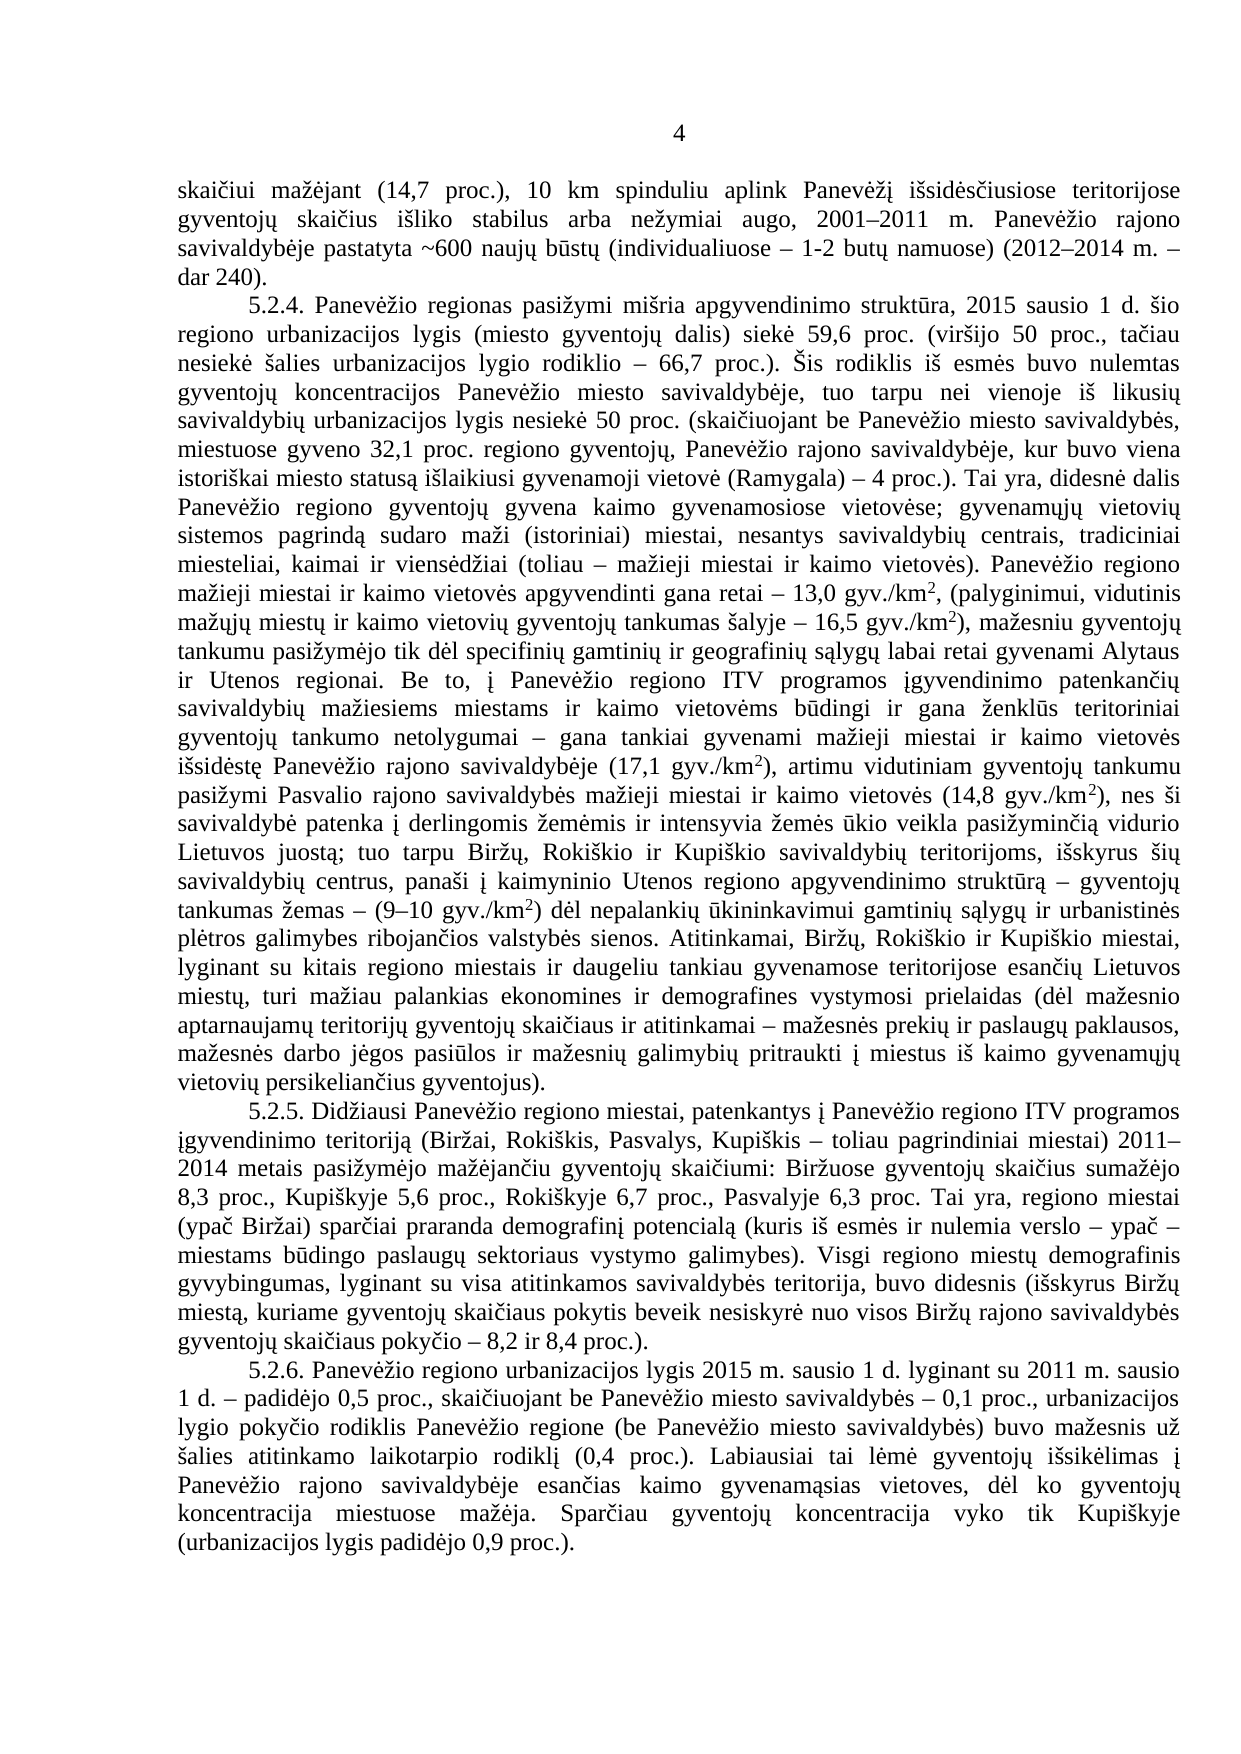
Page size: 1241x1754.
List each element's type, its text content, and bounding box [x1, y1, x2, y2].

text 5.2.5. Didžiausi Panevėžio regiono miestai, patenkantys į Panevėžio regiono ITV programos įgyvendinimo teritoriją (Biržai, Rokiškis, Pasvalys, Kupiškis – toliau pagrindiniai miestai) 2011–2014 metais pasižymėjo mažėjančiu gyventojų skaičiumi: Biržuose gyventojų skaičius sumažėjo 8,3 proc., Kupiškyje 5,6 proc., Rokiškyje 6,7 proc., Pasvalyje 6,3 proc. Tai yra, regiono miestai (ypač Biržai) sparčiai praranda demografinį potencialą (kuris iš esmės ir nulemia verslo – ypač – miestams būdingo paslaugų sektoriaus vystymo galimybes). Visgi regiono miestų demografinis gyvybingumas, lyginant su visa atitinkamos savivaldybės teritorija, buvo didesnis (išskyrus Biržų miestą, kuriame gyventojų skaičiaus pokytis beveik nesiskyrė nuo visos Biržų rajono savivaldybės gyventojų skaičiaus pokyčio – 8,2 ir 8,4 proc.). [177, 1096, 1181, 1355]
text 5.2.4. Panevėžio regionas pasižymi mišria apgyvendinimo struktūra, 2015 sausio 1 d. šio regiono urbanizacijos lygis (miesto gyventojų dalis) siekė 59,6 proc. (viršijo 50 proc., tačiau nesiekė šalies urbanizacijos lygio rodiklio – 66,7 proc.). Šis rodiklis iš esmės buvo nulemtas gyventojų koncentracijos Panevėžio miesto savivaldybėje, tuo tarpu nei vienoje iš likusių savivaldybių urbanizacijos lygis nesiekė 50 proc. (skaičiuojant be Panevėžio miesto savivaldybės, miestuose gyveno 32,1 proc. regiono gyventojų, Panevėžio rajono savivaldybėje, kur buvo viena istoriškai miesto statusą išlaikiusi gyvenamoji vietovė (Ramygala) – 4 proc.). Tai yra, didesnė dalis Panevėžio regiono gyventojų gyvena kaimo gyvenamosiose vietovėse; gyvenamųjų vietovių sistemos pagrindą sudaro maži (istoriniai) miestai, nesantys savivaldybių centrais, tradiciniai miesteliai, kaimai ir viensėdžiai (toliau – mažieji miestai ir kaimo vietovės). Panevėžio regiono mažieji miestai ir kaimo vietovės apgyvendinti gana retai – 13,0 gyv./km2, (palyginimui, vidutinis mažųjų miestų ir kaimo vietovių gyventojų tankumas šalyje – 16,5 gyv./km2), mažesniu gyventojų tankumu pasižymėjo tik dėl specifinių gamtinių ir geografinių sąlygų labai retai gyvenami Alytaus ir Utenos regionai. Be to, į Panevėžio regiono ITV programos įgyvendinimo patenkančių savivaldybių mažiesiems miestams ir kaimo vietovėms būdingi ir gana ženklūs teritoriniai gyventojų tankumo netolygumai – gana tankiai gyvenami mažieji miestai ir kaimo vietovės išsidėstę Panevėžio rajono savivaldybėje (17,1 gyv./km2), artimu vidutiniam gyventojų tankumu pasižymi Pasvalio rajono savivaldybės mažieji miestai ir kaimo vietovės (14,8 gyv./km2), nes ši savivaldybė patenka į derlingomis žemėmis ir intensyvia žemės ūkio veikla pasižyminčią vidurio Lietuvos juostą; tuo tarpu Biržų, Rokiškio ir Kupiškio savivaldybių teritorijoms, išskyrus šių savivaldybių centrus, panaši į kaimyninio Utenos regiono apgyvendinimo struktūrą – gyventojų tankumas žemas – (9–10 gyv./km2) dėl nepalankių ūkininkavimui gamtinių sąlygų ir urbanistinės plėtros galimybes ribojančios valstybės sienos. Atitinkamai, Biržų, Rokiškio ir Kupiškio miestai, lyginant su kitais regiono miestais ir daugeliu tankiau gyvenamose teritorijose esančių Lietuvos miestų, turi mažiau palankias ekonomines ir demografines vystymosi prielaidas (dėl mažesnio aptarnaujamų teritorijų gyventojų skaičiaus ir atitinkamai – mažesnės prekių ir paslaugų paklausos, mažesnės darbo jėgos pasiūlos ir mažesnių galimybių pritraukti į miestus iš kaimo gyvenamųjų vietovių persikeliančius gyventojus). [177, 291, 1181, 1096]
text 5.2.6. Panevėžio regiono urbanizacijos lygis 2015 m. sausio 1 d. lyginant su 2011 m. sausio 1 d. – padidėjo 0,5 proc., skaičiuojant be Panevėžio miesto savivaldybės – 0,1 proc., urbanizacijos lygio pokyčio rodiklis Panevėžio regione (be Panevėžio miesto savivaldybės) buvo mažesnis už šalies atitinkamo laikotarpio rodiklį (0,4 proc.). Labiausiai tai lėmė gyventojų išsikėlimas į Panevėžio rajono savivaldybėje esančias kaimo gyvenamąsias vietoves, dėl ko gyventojų koncentracija miestuose mažėja. Sparčiau gyventojų koncentracija vyko tik Kupiškyje (urbanizacijos lygis padidėjo 0,9 proc.). [177, 1355, 1181, 1556]
text skaičiui mažėjant (14,7 proc.), 10 km spinduliu aplink Panevėžį išsidėsčiusiose teritorijose gyventojų skaičius išliko stabilus arba nežymiai augo, 2001–2011 m. Panevėžio rajono savivaldybėje pastatyta ~600 naujų būstų (individualiuose – 1-2 butų namuose) (2012–2014 m. – dar 240). [177, 176, 1181, 291]
